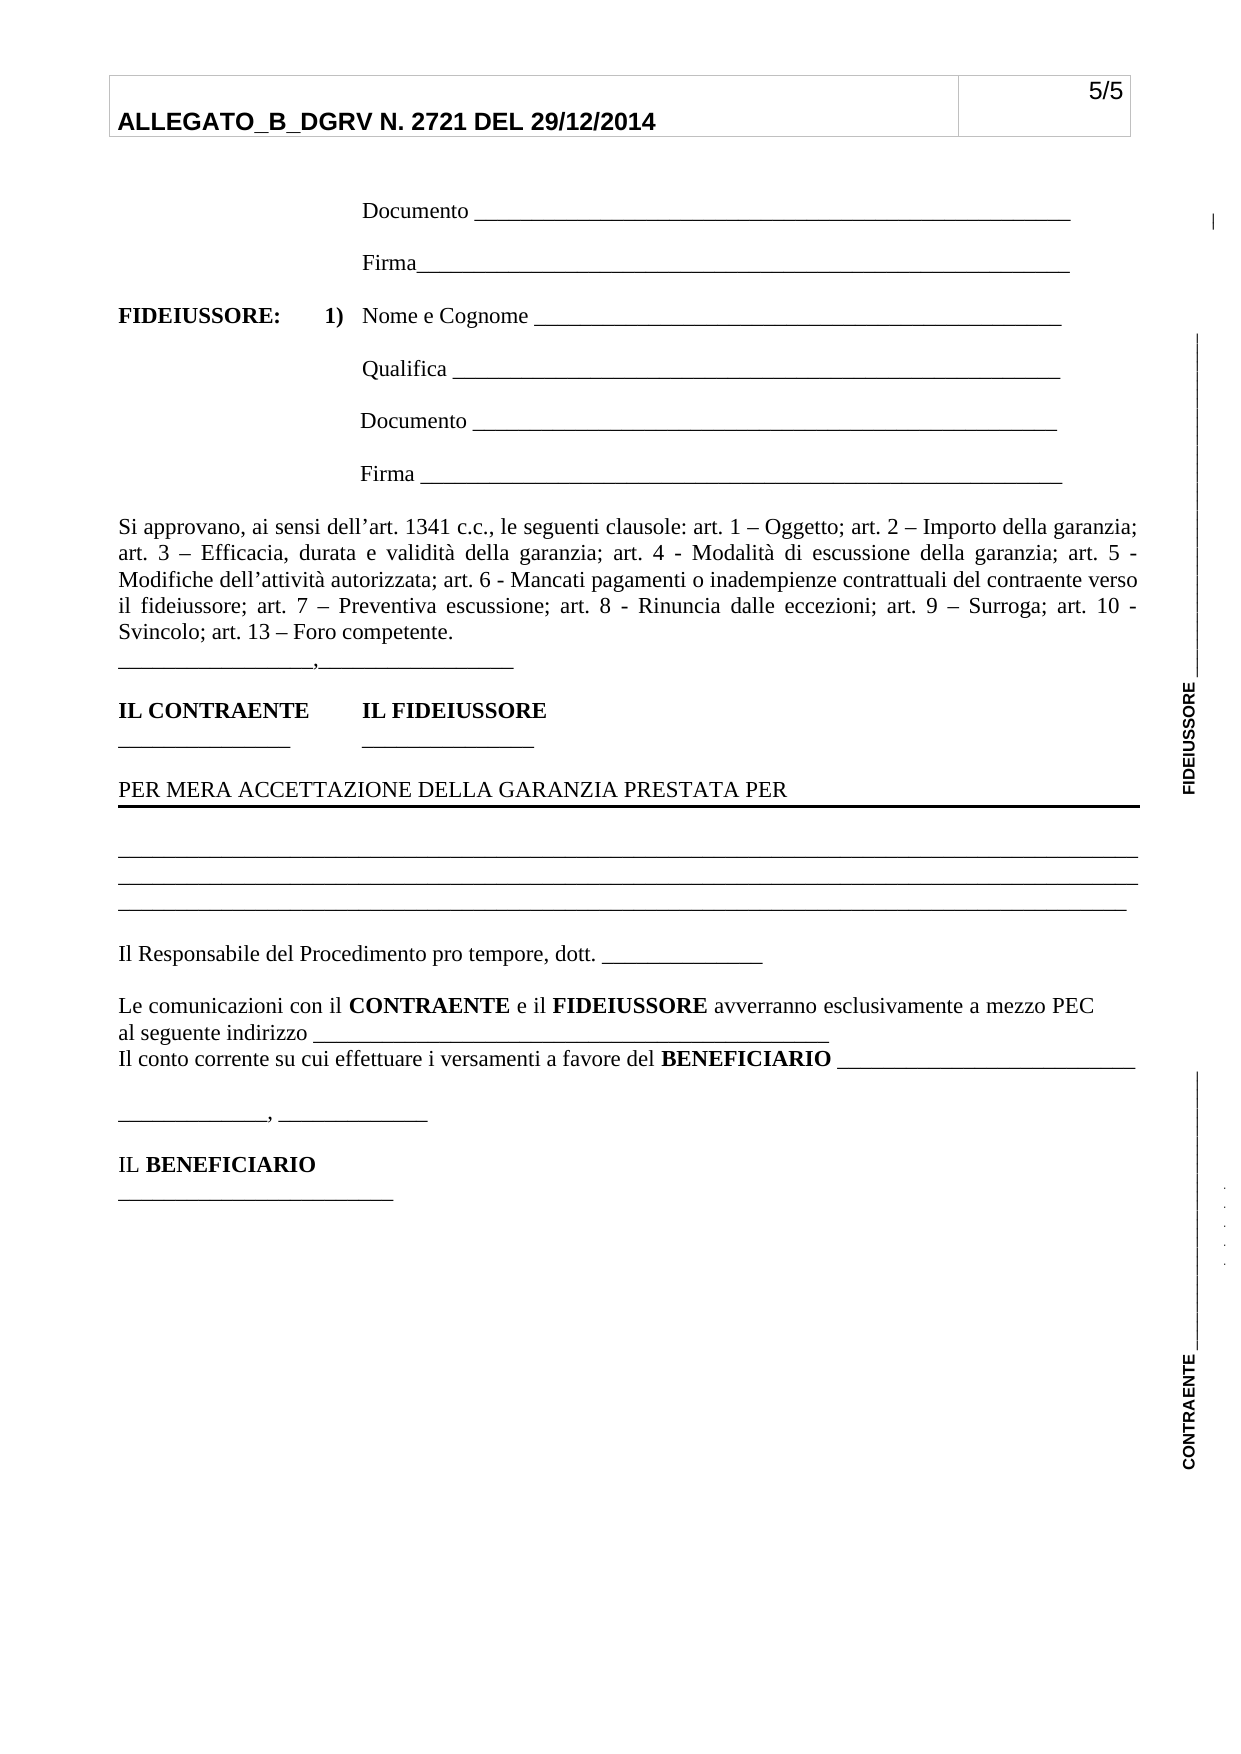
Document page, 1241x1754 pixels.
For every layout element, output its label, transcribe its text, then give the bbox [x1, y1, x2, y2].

text _____________, _____________ [118, 1098, 1085, 1124]
text ________________________ [118, 1177, 1085, 1203]
text IL BENEFICIARIO [118, 1151, 1085, 1177]
text _______________ _______________ [118, 724, 1085, 750]
text Le comunicazioni con il CONTRAENTE e il FIDEIUSSORE avverranno esclusivamente a mezzo PEC al seguente indirizzo _____________________________________________ [118, 993, 1085, 1045]
text IL CONTRAENTE IL FIDEIUSSORE [118, 697, 1085, 724]
text __________________________________________________________________________________________________________________________________________________________________________________________________________________________________________________________________________ [118, 885, 1085, 910]
text Documento ___________________________________________________ [148, 408, 1085, 434]
text __________________________________________________________________________________________________________________________________________________________________________________________________________________________________________________________________________ [118, 834, 1085, 857]
text FIDEIUSSORE: 1) Nome e Cognome ______________________________________________ [118, 302, 1085, 328]
text _________________,_________________ [118, 645, 1085, 671]
text Firma_________________________________________________________ [118, 249, 1085, 276]
text Firma ________________________________________________________ [148, 460, 1085, 487]
text Si approvano, ai sensi dell’art. 1341 c.c., le seguenti clausole: art. 1 – Oggetto; art. 2 – Importo della garanzia; art. 3 – Efficacia, durata e validità della garanzia; art. 4 - Modalità di escussione della garanzia; art. 5 - Modifiche dell’attività autorizzata; art. 6 - Mancati pagamenti o inadempienze contrattuali del contraente verso il fideiussore; art. 7 – Preventiva escussione; art. 8 - Rinuncia dalle eccezioni; art. 9 – Surroga; art. 10 - Svincolo; art. 13 – Foro competente. [118, 513, 1085, 645]
text Il conto corrente su cui effettuare i versamenti a favore del BENEFICIARIO __________________________ [118, 1045, 1085, 1072]
text PER MERA ACCETTAZIONE DELLA GARANZIA PRESTATA PER [118, 777, 1085, 805]
text __________________________________________________________________________________________________________________________________________________________________________________________________________________________________________________________________________ [118, 858, 1085, 884]
text Documento ____________________________________________________ [118, 197, 1140, 223]
text Qualifica _____________________________________________________ [118, 355, 1085, 381]
text Il Responsabile del Procedimento pro tempore, dott. ______________ [118, 940, 1085, 966]
